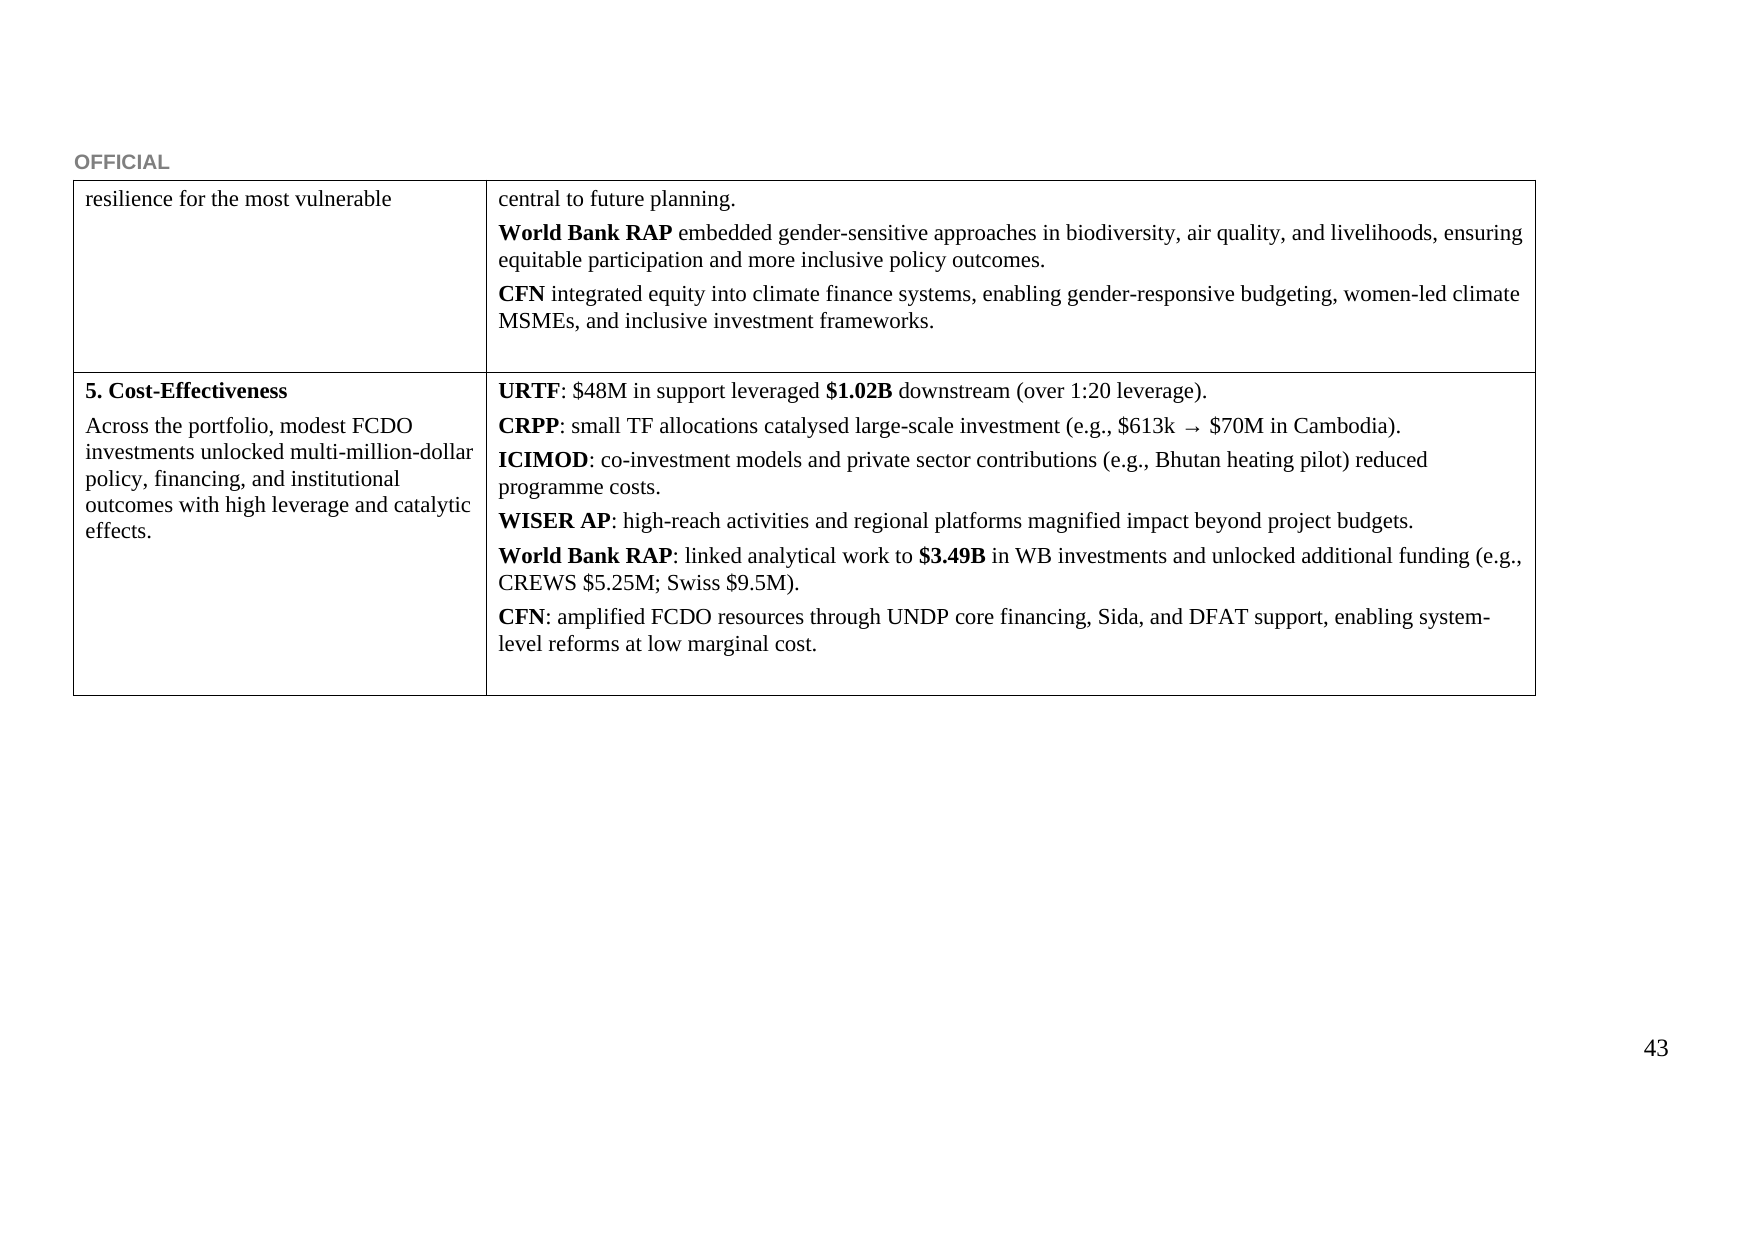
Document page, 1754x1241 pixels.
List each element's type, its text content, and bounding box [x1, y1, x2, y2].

table_cell URTF: $48M in support leveraged $1.02B downstream (over 1:20 leverage). CRPP: small TF allocations catalysed large-scale investment (e.g., $613k → $70M in Cambodia). ICIMOD: co‑investment models and private sector contributions (e.g., Bhutan heating pilot) reduced programme costs. WISER AP: high-reach activities and regional platforms magnified impact beyond project budgets. World Bank RAP: linked analytical work to $3.49B in WB investments and unlocked additional funding (e.g., CREWS $5.25M; Swiss $9.5M). CFN: amplified FCDO resources through UNDP core financing, Sida, and DFAT support, enabling system-level reforms at low marginal cost. [487, 373, 1535, 695]
table_cell central to future planning. World Bank RAP embedded gender-sensitive approaches in biodiversity, air quality, and livelihoods, ensuring equitable participation and more inclusive policy outcomes. CFN integrated equity into climate finance systems, enabling gender-responsive budgeting, women-led climate MSMEs, and inclusive investment frameworks. [487, 181, 1535, 372]
table_cell resilience for the most vulnerable [74, 181, 486, 372]
table_cell 5. Cost-Effectiveness Across the portfolio, modest FCDO investments unlocked multi-million-dollar policy, financing, and institutional outcomes with high leverage and catalytic effects. [74, 373, 486, 695]
